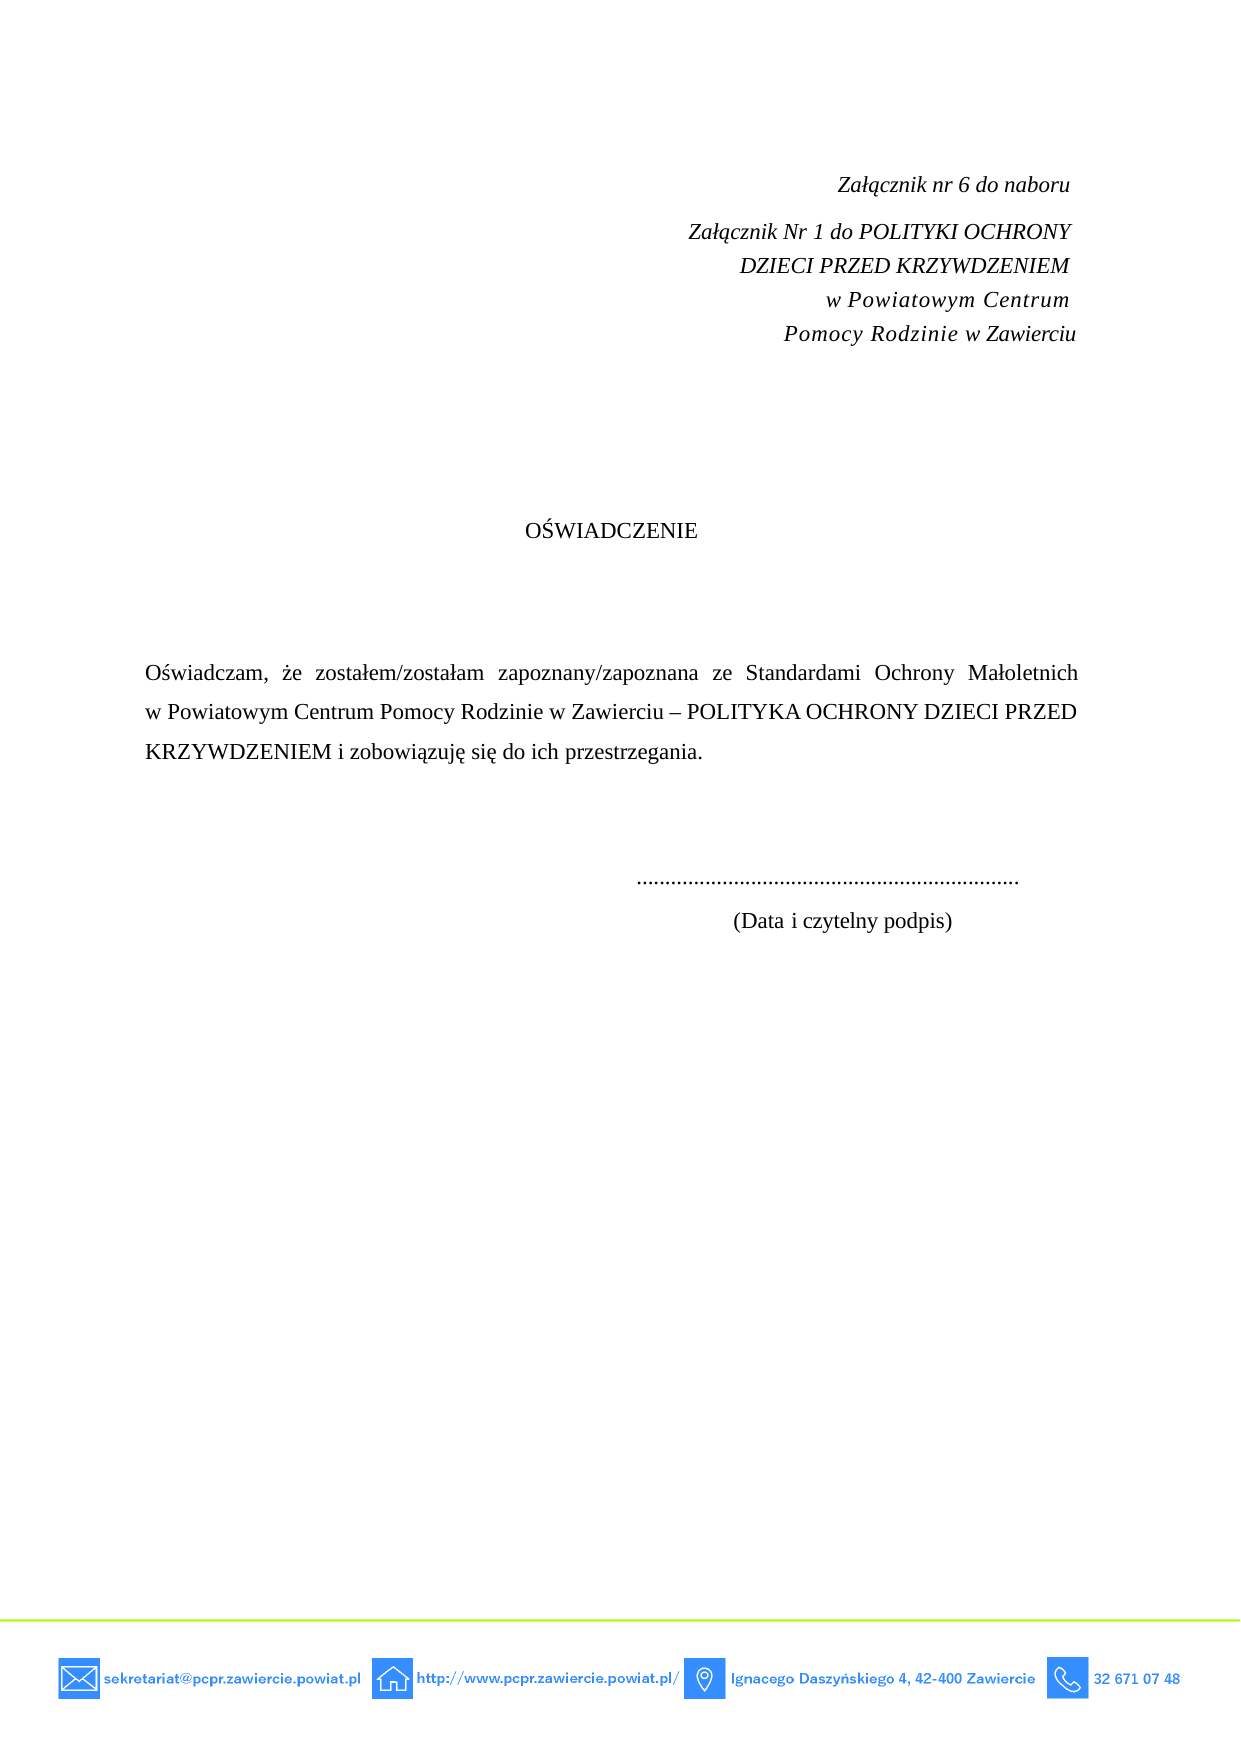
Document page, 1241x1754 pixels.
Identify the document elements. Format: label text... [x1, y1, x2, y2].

text w Powiatowym Centrum [133, 286, 1078, 312]
text ................................................................... [133, 863, 1089, 889]
text DZIECI PRZED KRZYWDZENIEM [133, 252, 1078, 278]
text Załącznik Nr 1 do POLITYKI OCHRONY [133, 218, 1078, 245]
picture [0, 1591, 1241, 1723]
text Oświadczam, że zostałem/zostałam zapoznany/zapoznana ze Standardami Ochrony Małoletnich w Powiatowym Centrum Pomocy Rodzinie w Zawierciu – POLITYKA OCHRONY DZIECI PRZED KRZYWDZENIEM i zobowiązuję się do ich przestrzegania. [145, 659, 1078, 764]
subtitle OŚWIADCZENIE [371, 517, 852, 543]
text (Data i czytelny podpis) [133, 907, 1089, 933]
text Załącznik nr 6 do naboru [133, 171, 1078, 198]
text Pomocy Rodzinie w Zawierciu [133, 320, 1078, 346]
